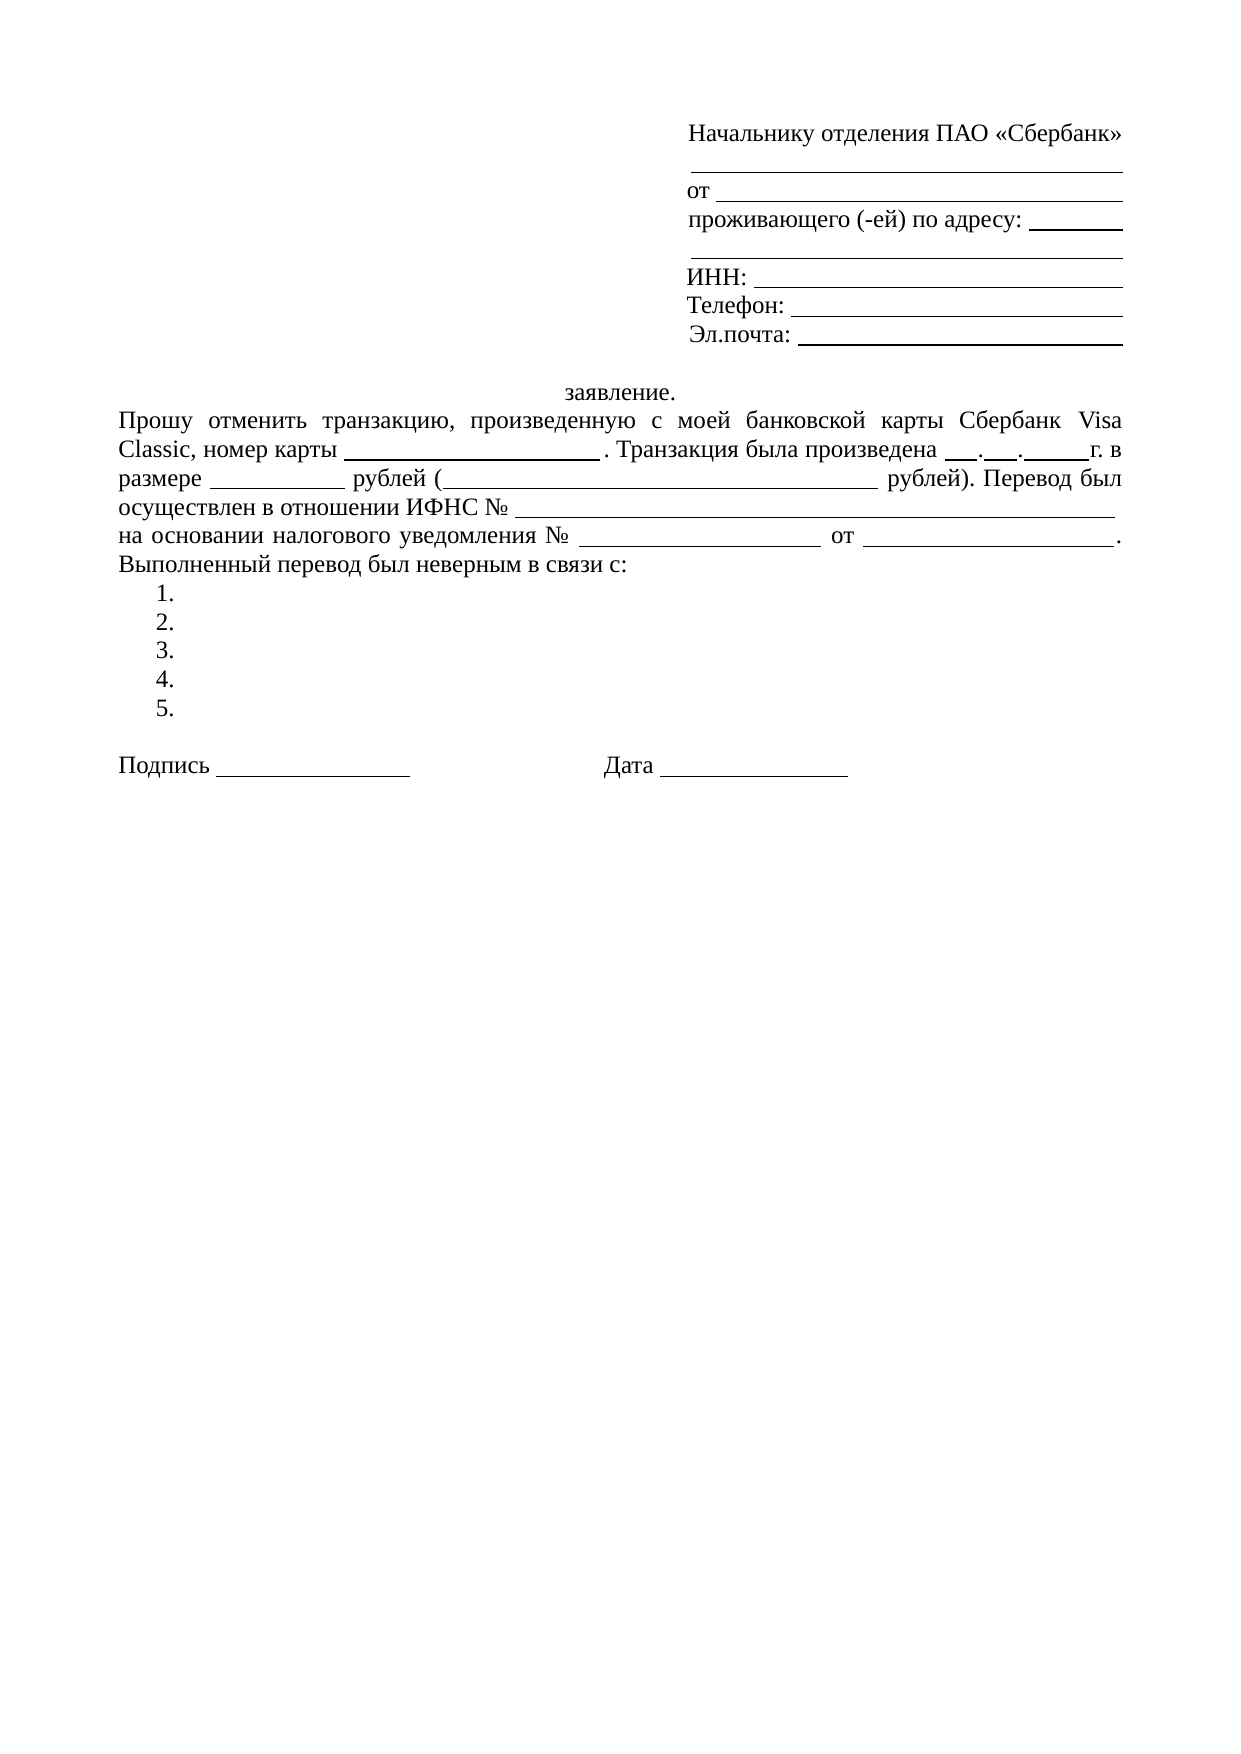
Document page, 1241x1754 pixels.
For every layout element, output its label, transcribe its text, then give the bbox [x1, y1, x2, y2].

text Подпись Дата [118, 751, 1122, 779]
text от [118, 176, 1122, 204]
text Прошу отменить транзакцию, произведенную с моей банковской карты Сбербанк Visa Classic, номер карты . Транзакция была произведена . . г. в размере рублей ( рублей). Перевод был осуществлен в отношении ИФНС № [118, 406, 1122, 521]
text Начальнику отделения ПАО «Сбербанк» [118, 118, 1122, 147]
text заявление. [118, 377, 1122, 406]
text ИНН: [118, 262, 1122, 291]
text Эл.почта: [118, 319, 1122, 348]
text Телефон: [118, 291, 1122, 319]
text проживающего (-ей) по адресу: [118, 204, 1122, 233]
text на основании налогового уведомления № от . Выполненный перевод был неверным в связи с: [118, 521, 1122, 578]
